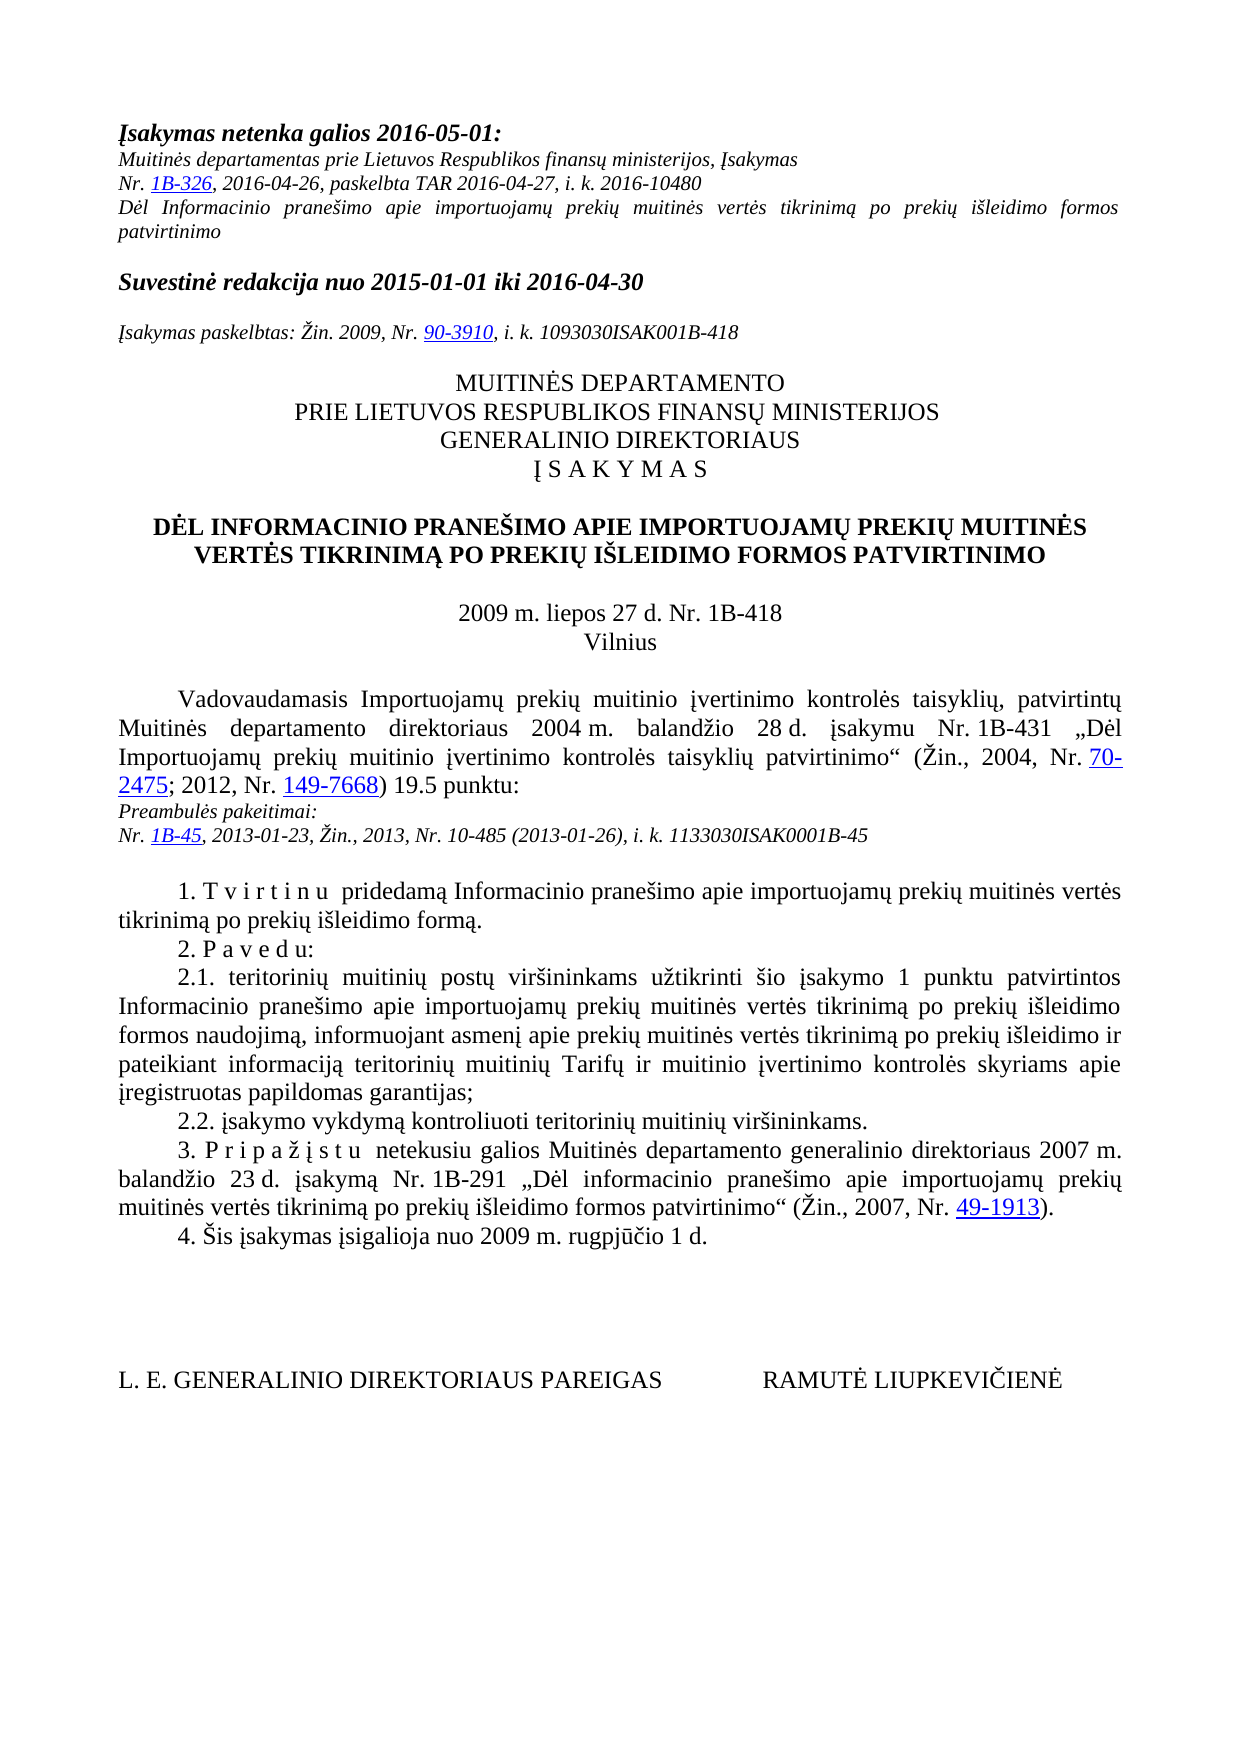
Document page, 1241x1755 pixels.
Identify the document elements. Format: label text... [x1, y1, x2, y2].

text Įsakymas paskelbtas: Žin. 2009, Nr. 90-3910, i. k. 1093030ISAK001B-418 [118, 320, 1122, 344]
text Įsakymas netenka galios 2016-05-01: [118, 118, 1122, 147]
text Vadovaudamasis Importuojamų prekių muitinio įvertinimo kontrolės taisyklių, patvirtintų Muitinės departamento direktoriaus 2004 m. balandžio 28 d. įsakymu Nr. 1B-431 „Dėl Importuojamų prekių muitinio įvertinimo kontrolės taisyklių patvirtinimo“ (Žin., 2004, Nr. 70-2475; 2012, Nr. 149-7668) 19.5 punktu: [118, 684, 1122, 799]
text Muitinės departamentas prie Lietuvos Respublikos finansų ministerijos, Įsakymas [118, 147, 1122, 171]
text Vilnius [118, 627, 1122, 656]
text GENERALINIO DIREKTORIAUS [118, 426, 1122, 454]
text MUITINĖS DEPARTAMENTO [118, 368, 1122, 397]
text Preambulės pakeitimai: [118, 799, 1122, 823]
text DĖL INFORMACINIO PRANEŠIMO APIE IMPORTUOJAMŲ PREKIŲ MUITINĖS VERTĖS TIKRINIMĄ PO PREKIŲ IŠLEIDIMO FORMOS PATVIRTINIMO [118, 512, 1122, 569]
text Suvestinė redakcija nuo 2015-01-01 iki 2016-04-30 [118, 267, 1122, 296]
text 2.2. įsakymo vykdymą kontroliuoti teritorinių muitinių viršininkams. [118, 1106, 1122, 1135]
text 2.1. teritorinių muitinių postų viršininkams užtikrinti šio įsakymo 1 punktu patvirtintos Informacinio pranešimo apie importuojamų prekių muitinės vertės tikrinimą po prekių išleidimo formos naudojimą, informuojant asmenį apie prekių muitinės vertės tikrinimą po prekių išleidimo ir pateikiant informaciją teritorinių muitinių Tarifų ir muitinio įvertinimo kontrolės skyriams apie įregistruotas papildomas garantijas; [118, 962, 1122, 1106]
text 2009 m. liepos 27 d. Nr. 1B-418 [118, 598, 1122, 627]
text L. e. generalinio direktoriaus pareigas Ramutė Liupkevičienė [118, 1365, 1122, 1394]
text 2. Pavedu: [118, 934, 1122, 962]
text PRIE LIETUVOS RESPUBLIKOS FINANSŲ MINISTERIJOS [118, 397, 1122, 426]
text 1. Tvirtinu pridedamą Informacinio pranešimo apie importuojamų prekių muitinės vertės tikrinimą po prekių išleidimo formą. [118, 876, 1122, 934]
text Dėl Informacinio pranešimo apie importuojamų prekių muitinės vertės tikrinimą po prekių išleidimo formos patvirtinimo [118, 195, 1122, 243]
text 3. Pripažįstu netekusiu galios Muitinės departamento generalinio direktoriaus 2007 m. balandžio 23 d. įsakymą Nr. 1B-291 „Dėl informacinio pranešimo apie importuojamų prekių muitinės vertės tikrinimą po prekių išleidimo formos patvirtinimo“ (Žin., 2007, Nr. 49-1913). [118, 1135, 1122, 1221]
text ĮSAKYMAS [118, 454, 1122, 483]
text 4. Šis įsakymas įsigalioja nuo 2009 m. rugpjūčio 1 d. [118, 1221, 1122, 1250]
text Nr. 1B-45, 2013-01-23, Žin., 2013, Nr. 10-485 (2013-01-26), i. k. 1133030ISAK0001B-45 [118, 823, 1122, 847]
text Nr. 1B-326, 2016-04-26, paskelbta TAR 2016-04-27, i. k. 2016-10480 [118, 171, 1122, 195]
